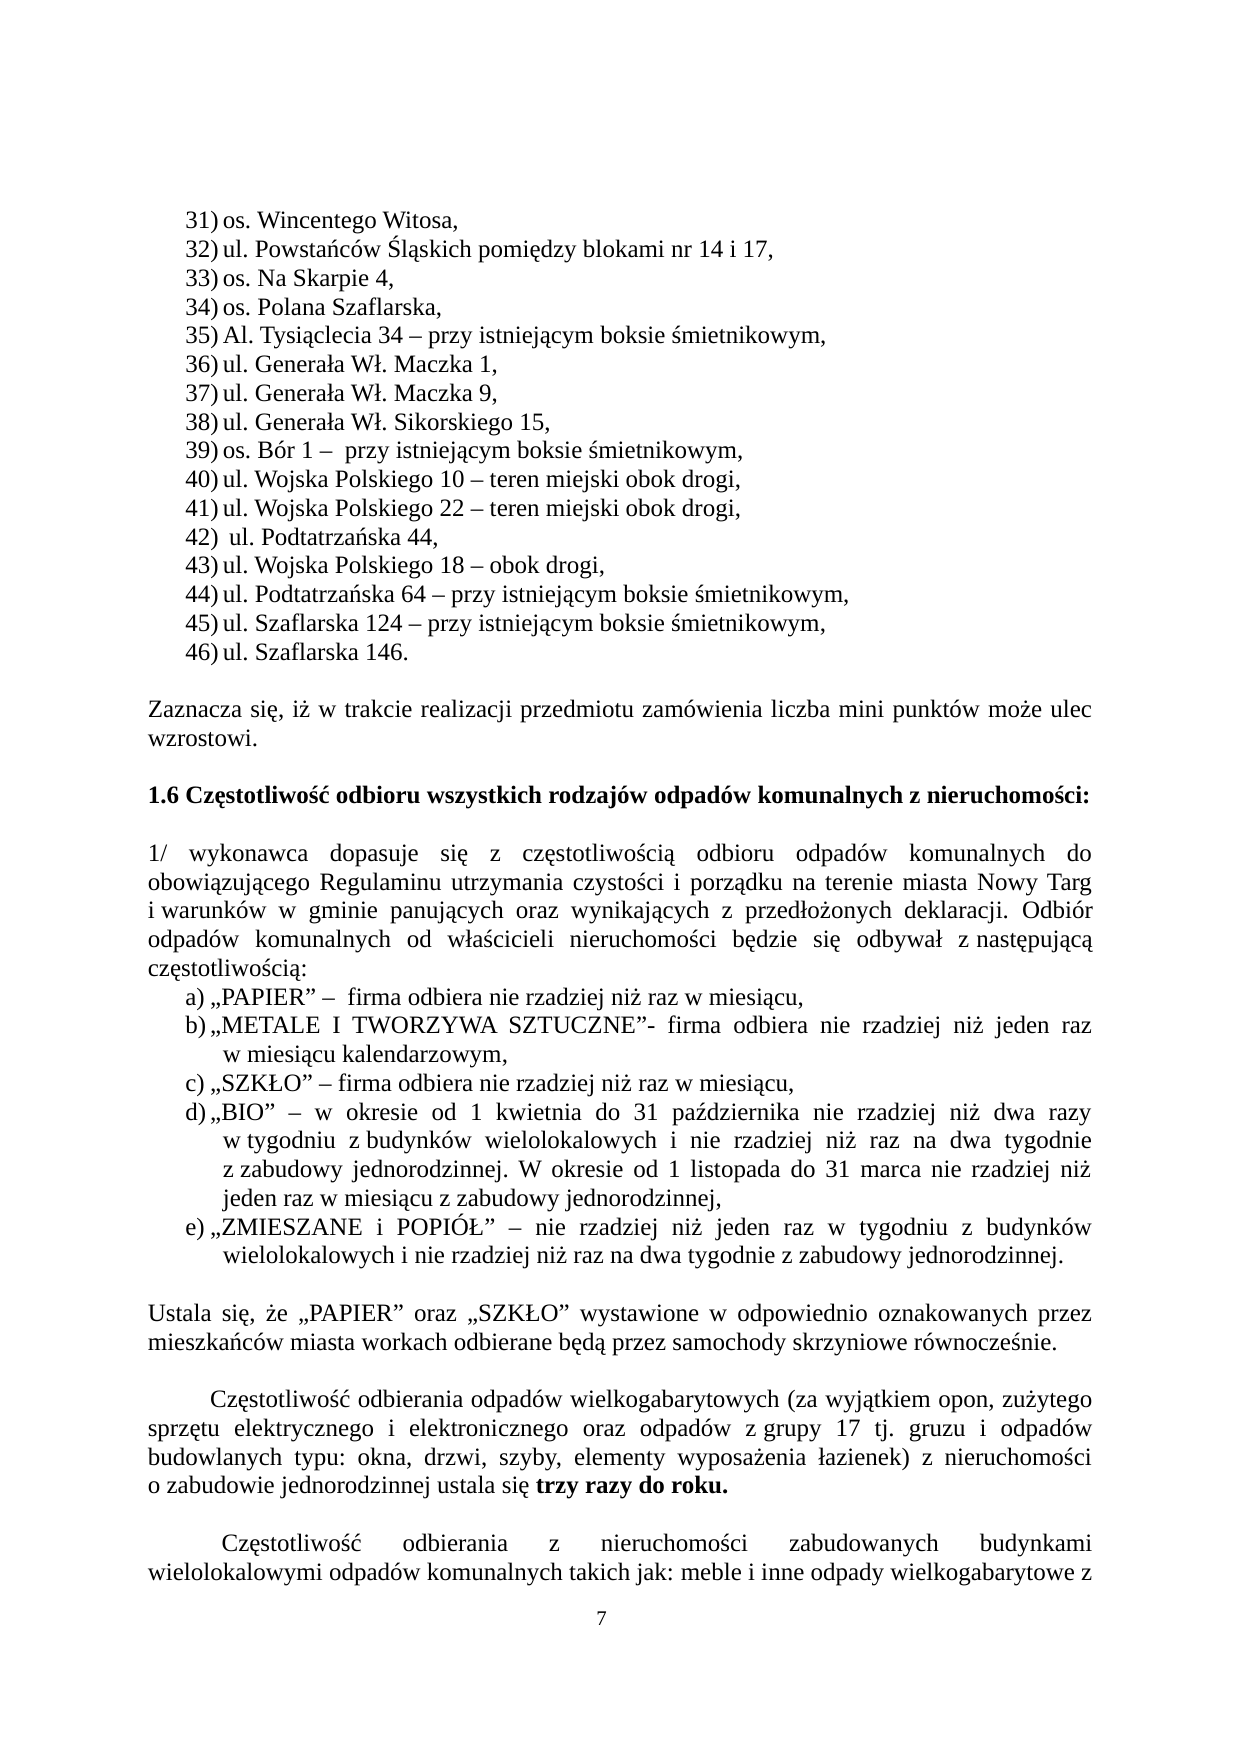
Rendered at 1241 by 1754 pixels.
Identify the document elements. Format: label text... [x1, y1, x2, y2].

list ul. Podtatrzańska 44, [185, 522, 1093, 551]
list os. Na Skarpie 4, [185, 263, 1093, 292]
list ul. Szaflarska 124 – przy istniejącym boksie śmietnikowym, [185, 608, 1093, 637]
list ul. Wojska Polskiego 10 – teren miejski obok drogi, [185, 464, 1093, 493]
list ul. Powstańców Śląskich pomiędzy blokami nr 14 i 17, [185, 234, 1093, 263]
list ul. Wojska Polskiego 18 – obok drogi, [185, 551, 1093, 579]
list os. Wincentego Witosa, [185, 206, 1093, 234]
text 1/ wykonawca dopasuje się z częstotliwością odbioru odpadów komunalnych do obowiązującego Regulaminu utrzymania czystości i porządku na terenie miasta Nowy Targ i warunków w gminie panujących oraz wynikających z przedłożonych deklaracji. Odbiór odpadów komunalnych od właścicieli nieruchomości będzie się odbywał z następującą częstotliwością: [148, 838, 1093, 982]
list „SZKŁO” – firma odbiera nie rzadziej niż raz w miesiącu, [185, 1068, 1093, 1097]
list ul. Wojska Polskiego 22 – teren miejski obok drogi, [185, 493, 1093, 522]
list „BIO” – w okresie od 1 kwietnia do 31 października nie rzadziej niż dwa razy w tygodniu z budynków wielolokalowych i nie rzadziej niż raz na dwa tygodnie z zabudowy jednorodzinnej. W okresie od 1 listopada do 31 marca nie rzadziej niż jeden raz w miesiącu z zabudowy jednorodzinnej, [185, 1097, 1093, 1212]
text Częstotliwość odbierania odpadów wielkogabarytowych (za wyjątkiem opon, zużytego sprzętu elektrycznego i elektronicznego oraz odpadów z grupy 17 tj. gruzu i odpadów budowlanych typu: okna, drzwi, szyby, elementy wyposażenia łazienek) z nieruchomości o zabudowie jednorodzinnej ustala się trzy razy do roku. [148, 1384, 1093, 1499]
list ul. Generała Wł. Sikorskiego 15, [185, 407, 1093, 436]
list „PAPIER” – firma odbiera nie rzadziej niż raz w miesiącu, [185, 982, 1093, 1011]
list ul. Generała Wł. Maczka 9, [185, 378, 1093, 407]
text Częstotliwość odbierania z nieruchomości zabudowanych budynkami wielolokalowymi odpadów komunalnych takich jak: meble i inne odpady wielkogabarytowe z [148, 1528, 1093, 1586]
text 1.6 Częstotliwość odbioru wszystkich rodzajów odpadów komunalnych z nieruchomości: [148, 781, 1093, 809]
list ul. Podtatrzańska 64 – przy istniejącym boksie śmietnikowym, [185, 579, 1093, 608]
list os. Bór 1 – przy istniejącym boksie śmietnikowym, [185, 436, 1093, 464]
text Zaznacza się, iż w trakcie realizacji przedmiotu zamówienia liczba mini punktów może ulec wzrostowi. [148, 694, 1093, 752]
list „METALE I TWORZYWA SZTUCZNE”- firma odbiera nie rzadziej niż jeden raz w miesiącu kalendarzowym, [185, 1011, 1093, 1068]
list os. Polana Szaflarska, [185, 292, 1093, 321]
text Ustala się, że „PAPIER” oraz „SZKŁO” wystawione w odpowiednio oznakowanych przez mieszkańców miasta workach odbierane będą przez samochody skrzyniowe równocześnie. [148, 1298, 1093, 1356]
list „ZMIESZANE i POPIÓŁ” – nie rzadziej niż jeden raz w tygodniu z budynków wielolokalowych i nie rzadziej niż raz na dwa tygodnie z zabudowy jednorodzinnej. [185, 1212, 1093, 1269]
list Al. Tysiąclecia 34 – przy istniejącym boksie śmietnikowym, [185, 321, 1093, 349]
list ul. Szaflarska 146. [185, 637, 1093, 666]
list ul. Generała Wł. Maczka 1, [185, 349, 1093, 378]
